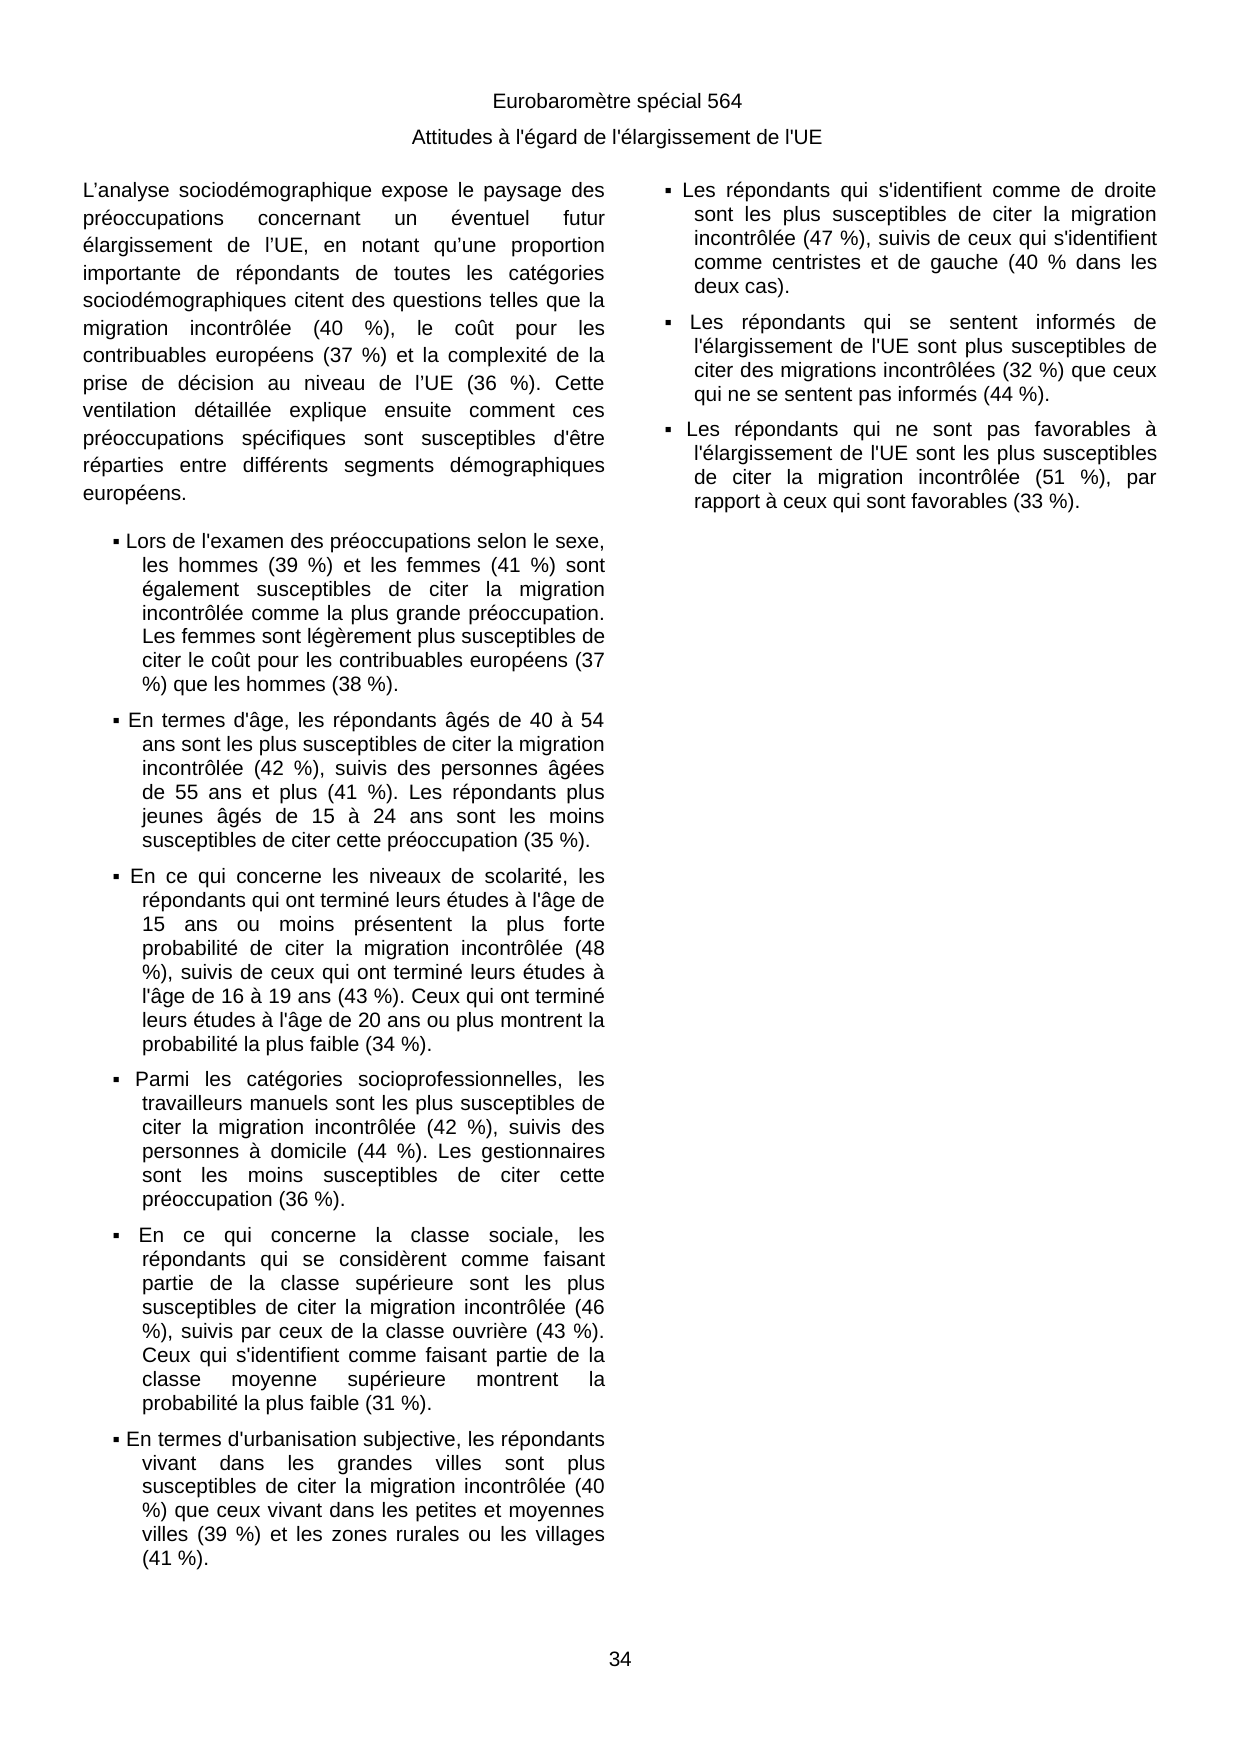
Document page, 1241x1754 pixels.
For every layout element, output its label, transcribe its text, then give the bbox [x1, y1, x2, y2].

text ▪ Les répondants qui se sentent informés de l'élargissement de l'UE sont plus susceptibles de citer des migrations incontrôlées (32 %) que ceux qui ne se sentent pas informés (44 %). [664, 309, 1157, 405]
text ▪ Les répondants qui ne sont pas favorables à l'élargissement de l'UE sont les plus susceptibles de citer la migration incontrôlée (51 %), par rapport à ceux qui sont favorables (33 %). [664, 417, 1157, 513]
text ▪ En termes d'âge, les répondants âgés de 40 à 54 ans sont les plus susceptibles de citer la migration incontrôlée (42 %), suivis des personnes âgées de 55 ans et plus (41 %). Les répondants plus jeunes âgés de 15 à 24 ans sont les moins susceptibles de citer cette préoccupation (35 %). [112, 708, 605, 852]
text L’analyse sociodémographique expose le paysage des préoccupations concernant un éventuel futur élargissement de l’UE, en notant qu’une proportion importante de répondants de toutes les catégories sociodémographiques citent des questions telles que la migration incontrôlée (40 %), le coût pour les contribuables européens (37 %) et la complexité de la prise de décision au niveau de l’UE (36 %). Cette ventilation détaillée explique ensuite comment ces préoccupations spécifiques sont susceptibles d'être réparties entre différents segments démographiques européens. [83, 178, 605, 504]
text ▪ Parmi les catégories socioprofessionnelles, les travailleurs manuels sont les plus susceptibles de citer la migration incontrôlée (42 %), suivis des personnes à domicile (44 %). Les gestionnaires sont les moins susceptibles de citer cette préoccupation (36 %). [112, 1067, 605, 1211]
text ▪ En ce qui concerne les niveaux de scolarité, les répondants qui ont terminé leurs études à l'âge de 15 ans ou moins présentent la plus forte probabilité de citer la migration incontrôlée (48 %), suivis de ceux qui ont terminé leurs études à l'âge de 16 à 19 ans (43 %). Ceux qui ont terminé leurs études à l'âge de 20 ans ou plus montrent la probabilité la plus faible (34 %). [112, 864, 605, 1055]
text ▪ En ce qui concerne la classe sociale, les répondants qui se considèrent comme faisant partie de la classe supérieure sont les plus susceptibles de citer la migration incontrôlée (46 %), suivis par ceux de la classe ouvrière (43 %). Ceux qui s'identifient comme faisant partie de la classe moyenne supérieure montrent la probabilité la plus faible (31 %). [112, 1223, 605, 1414]
text ▪ Lors de l'examen des préoccupations selon le sexe, les hommes (39 %) et les femmes (41 %) sont également susceptibles de citer la migration incontrôlée comme la plus grande préoccupation. Les femmes sont légèrement plus susceptibles de citer le coût pour les contribuables européens (37 %) que les hommes (38 %). [112, 528, 605, 696]
text ▪ En termes d'urbanisation subjective, les répondants vivant dans les grandes villes sont plus susceptibles de citer la migration incontrôlée (40 %) que ceux vivant dans les petites et moyennes villes (39 %) et les zones rurales ou les villages (41 %). [112, 1426, 605, 1570]
text ▪ Les répondants qui s'identifient comme de droite sont les plus susceptibles de citer la migration incontrôlée (47 %), suivis de ceux qui s'identifient comme centristes et de gauche (40 % dans les deux cas). [664, 178, 1157, 298]
